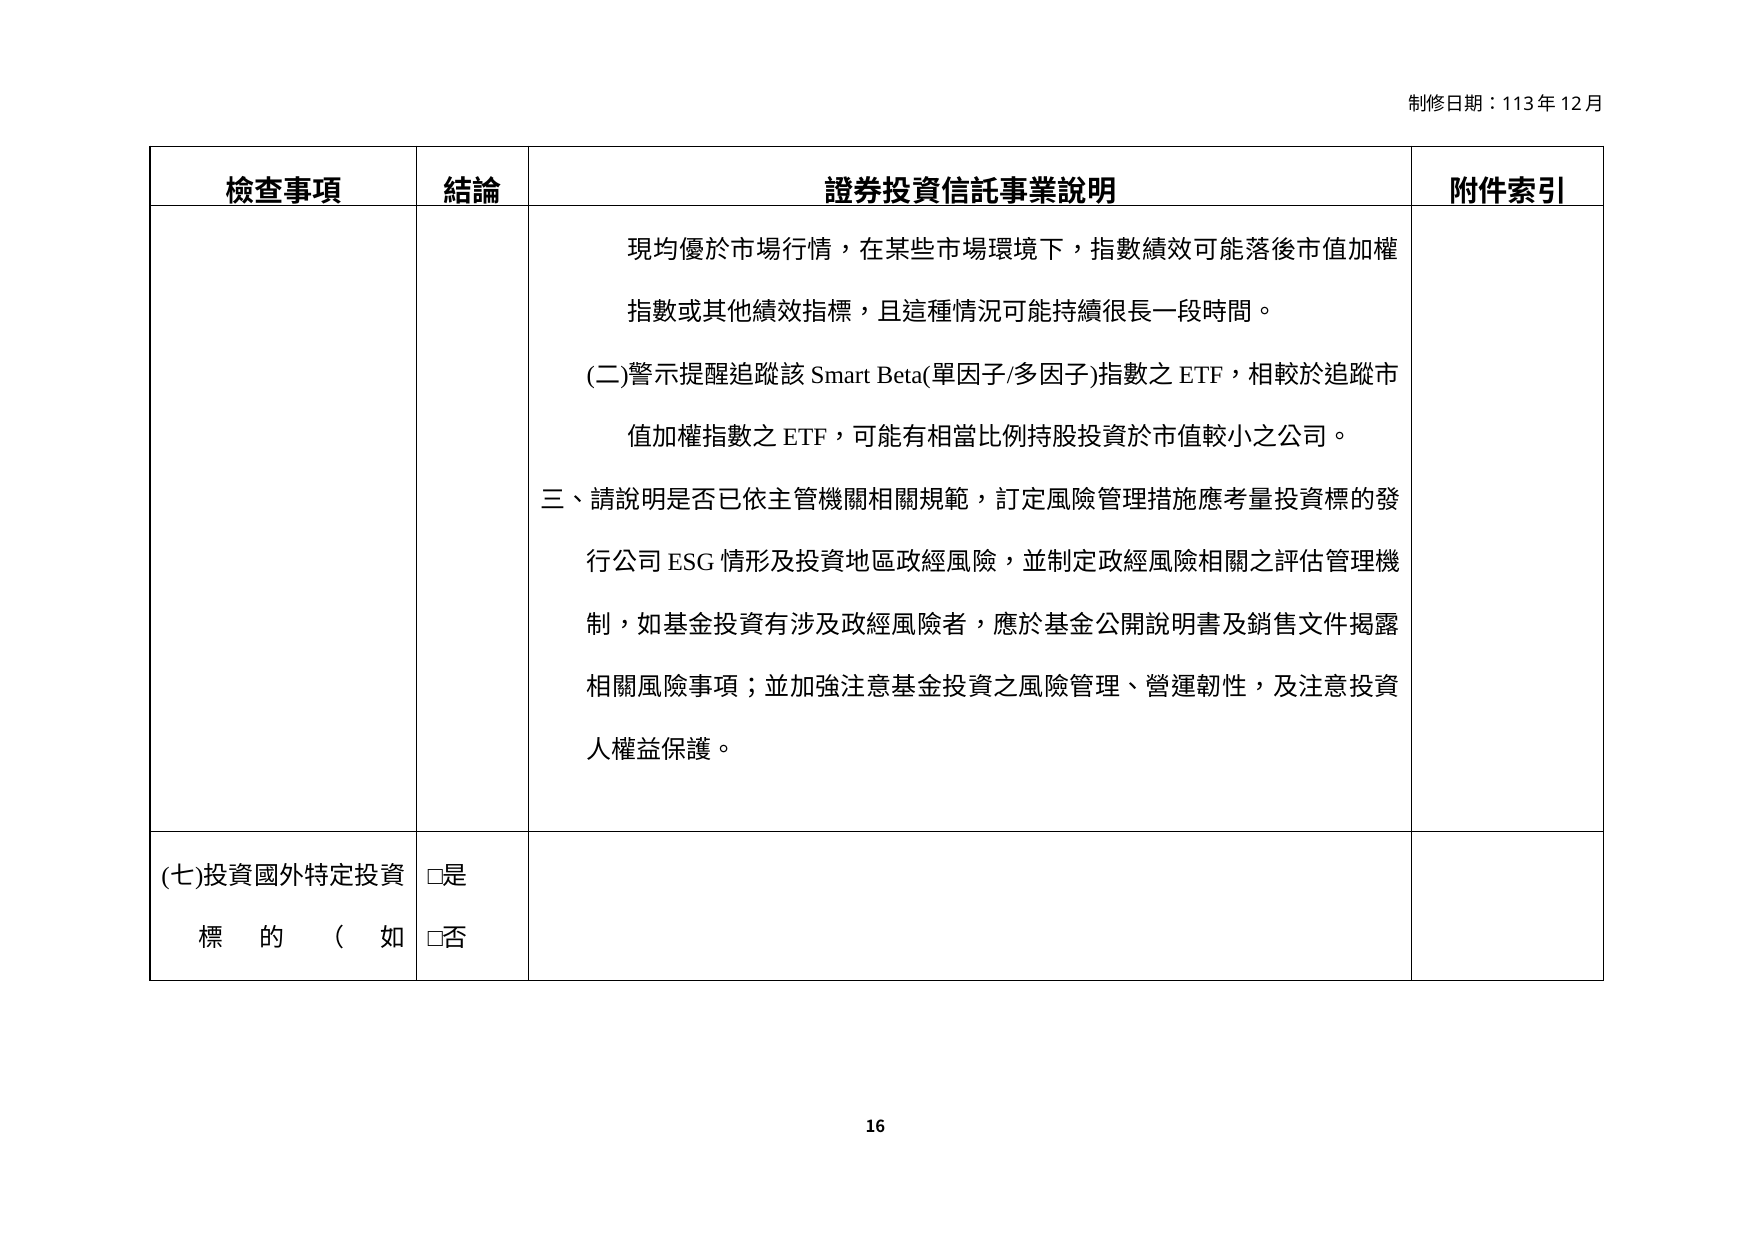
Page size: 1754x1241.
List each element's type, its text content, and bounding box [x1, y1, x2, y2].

table_cell [1412, 206, 1603, 831]
table_cell [417, 206, 528, 831]
table_cell [1412, 832, 1603, 980]
table_header 檢查事項 [151, 147, 416, 204]
table_cell (七)投資國外特定投資標的（如 [151, 832, 416, 980]
table_header 結論 [417, 147, 528, 204]
table_header 證券投資信託事業說明 [529, 147, 1411, 204]
table_cell [151, 206, 416, 831]
table_cell [529, 832, 1411, 980]
table_cell 現均優於市場行情，在某些市場環境下，指數績效可能落後市值加權指數或其他績效指標，且這種情況可能持續很長一段時間。 (二)警示提醒追蹤該Smart Beta(單因子/多因子)指數之ETF，相較於追蹤市值加權指數之ETF，可能有相當比例持股投資於市值較小之公司。 三、請說明是否已依主管機關相關規範，訂定風險管理措施應考量投資標的發行公司ESG情形及投資地區政經風險，並制定政經風險相關之評估管理機制，如基金投資有涉及政經風險者，應於基金公開說明書及銷售文件揭露相關風險事項；並加強注意基金投資之風險管理、營運韌性，及注意投資人權益保護。 [529, 206, 1411, 831]
table_header 附件索引 [1412, 147, 1603, 204]
table_cell □是 □否 [417, 832, 528, 980]
